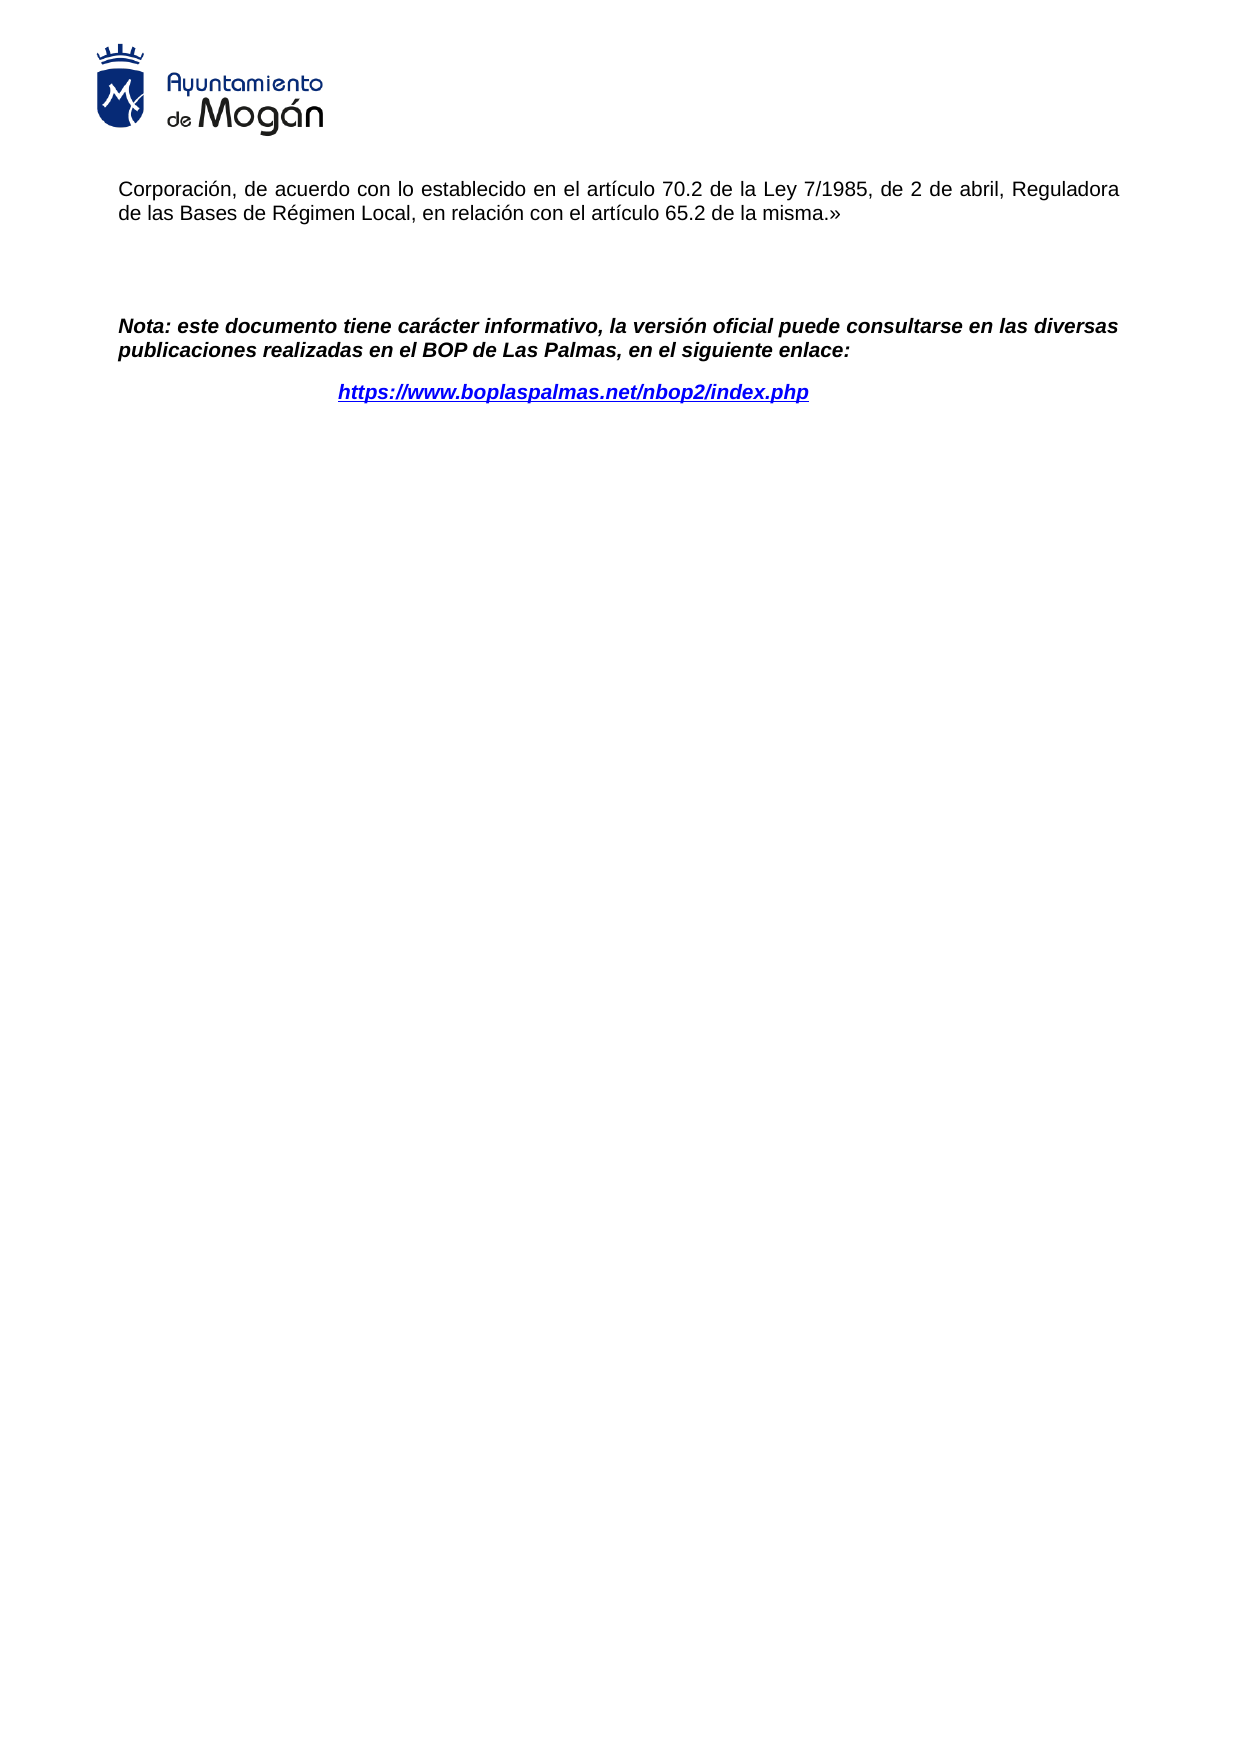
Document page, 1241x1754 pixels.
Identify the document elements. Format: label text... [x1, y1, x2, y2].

text https://www.boplaspalmas.net/nbop2/index.php [118, 383, 1122, 404]
text Corporación, de acuerdo con lo establecido en el artículo 70.2 de la Ley 7/1985, de 2 de abril, Reguladora de las Bases de Régimen Local, en relación con el artículo 65.2 de la misma.» [118, 176, 1122, 224]
picture [82, 22, 340, 154]
text Nota: este documento tiene carácter informativo, la versión oficial puede consultarse en las diversas publicaciones realizadas en el BOP de Las Palmas, en el siguiente enlace: [118, 314, 1122, 362]
